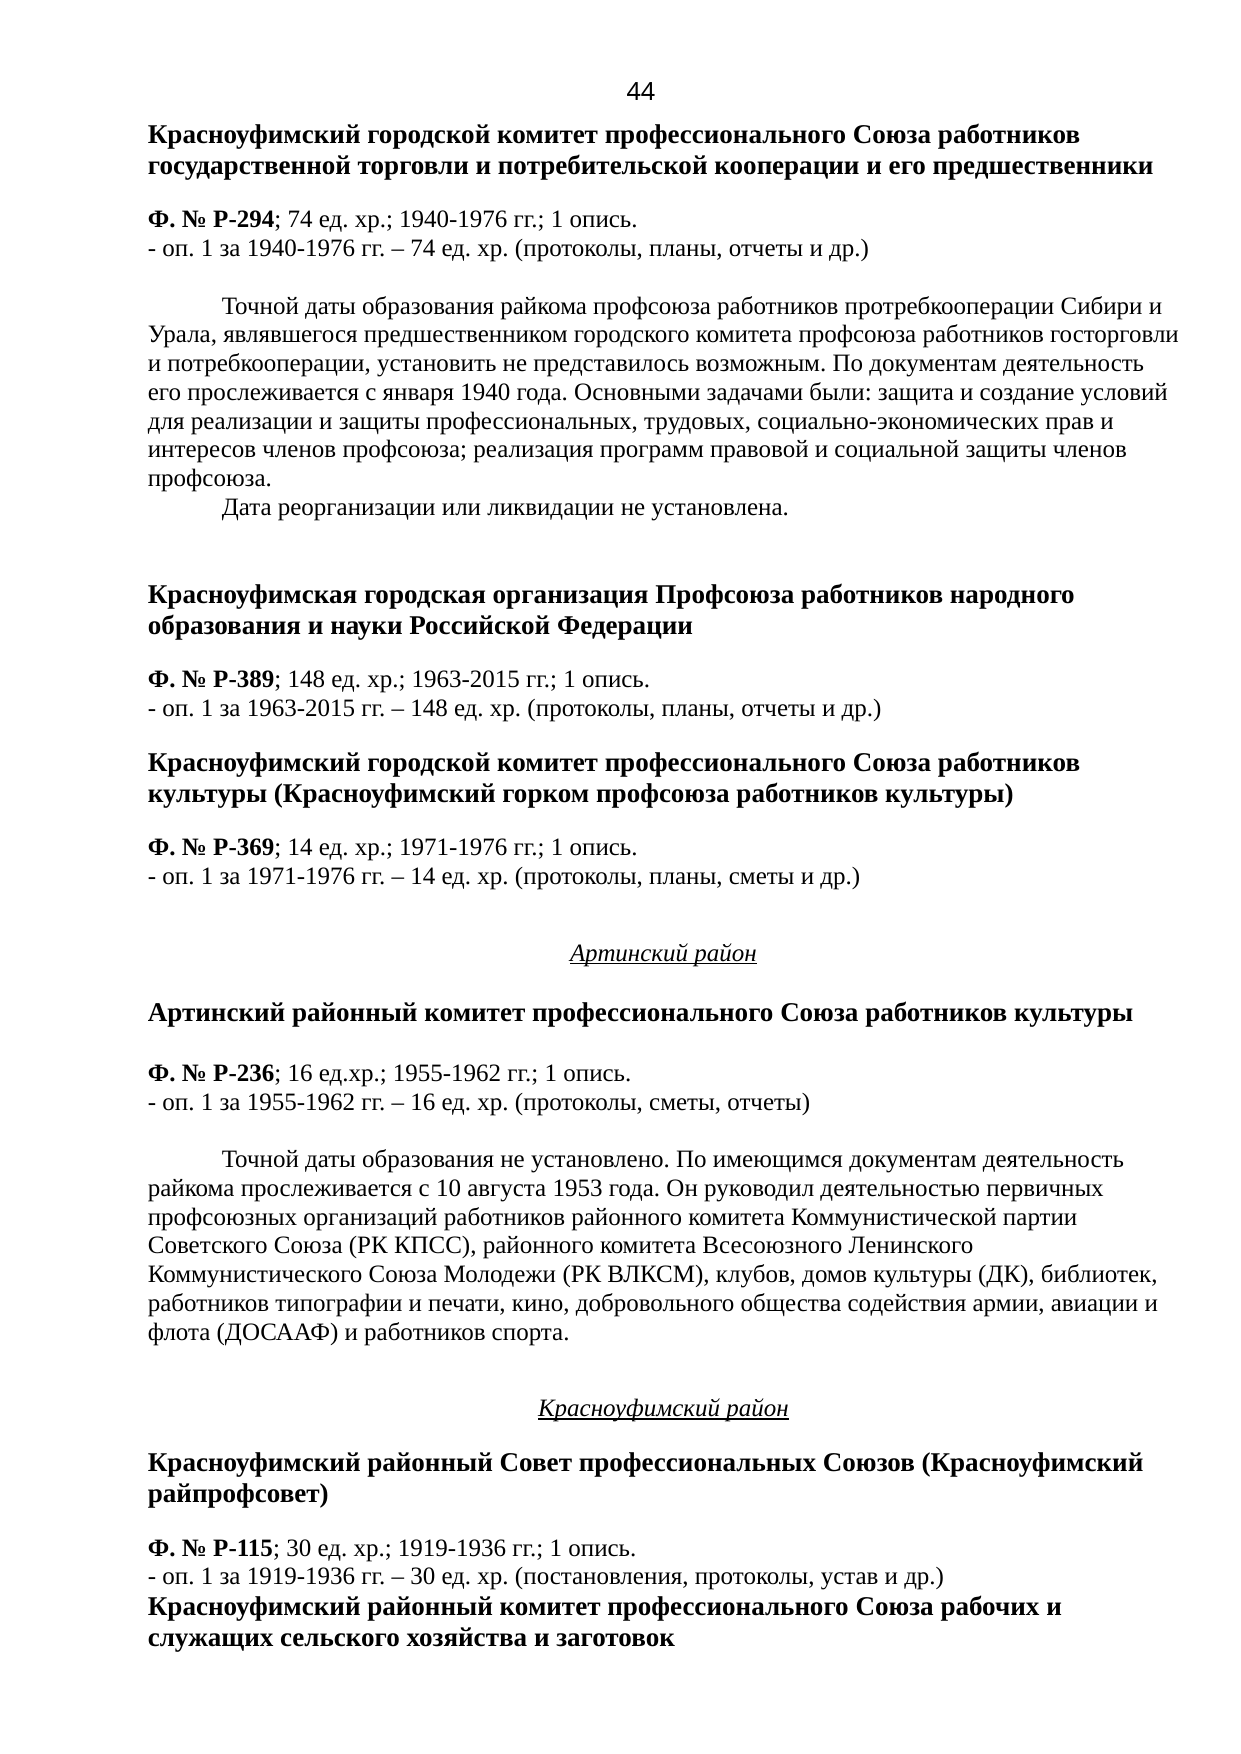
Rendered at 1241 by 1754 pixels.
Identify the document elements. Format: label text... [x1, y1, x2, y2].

text Точной даты образования райкома профсоюза работников протребкооперации Сибири и Урала, являвшегося предшественником городского комитета профсоюза работников госторговли и потребкооперации, установить не представилось возможным. По документам деятельность его прослеживается с января 1940 года. Основными задачами были: защита и создание условий для реализации и защиты профессиональных, трудовых, социально-экономических прав и интересов членов профсоюза; реализация программ правовой и социальной защиты членов профсоюза. [148, 291, 1181, 492]
text Ф. № Р-115; 30 ед. хр.; 1919-1936 гг.; 1 опись. [148, 1533, 1181, 1561]
text - оп. 1 за 1963-2015 гг. – 148 ед. хр. (протоколы, планы, отчеты и др.) [148, 693, 1181, 722]
text Красноуфимский район [148, 1393, 1181, 1422]
text Красноуфимский городской комитет профессионального Союза работников культуры (Красноуфимский горком профсоюза работников культуры) [148, 746, 1181, 808]
text - оп. 1 за 1971-1976 гг. – 14 ед. хр. (протоколы, планы, сметы и др.) [148, 861, 1181, 890]
text Ф. № Р-294; 74 ед. хр.; 1940-1976 гг.; 1 опись. [148, 204, 1181, 233]
text Ф. № Р-236; 16 ед.хр.; 1955-1962 гг.; 1 опись. [148, 1058, 1181, 1087]
text Красноуфимский районный комитет профессионального Союза рабочих и служащих сельского хозяйства и заготовок [148, 1590, 1181, 1652]
text - оп. 1 за 1940-1976 гг. – 74 ед. хр. (протоколы, планы, отчеты и др.) [148, 233, 1181, 262]
text Артинский районный комитет профессионального Союза работников культуры [148, 996, 1181, 1027]
text - оп. 1 за 1955-1962 гг. – 16 ед. хр. (протоколы, сметы, отчеты) [148, 1087, 1181, 1115]
text Красноуфимский районный Совет профессиональных Союзов (Красноуфимский райпрофсовет) [148, 1446, 1181, 1509]
text Ф. № Р-369; 14 ед. хр.; 1971-1976 гг.; 1 опись. [148, 832, 1181, 861]
text - оп. 1 за 1919-1936 гг. – 30 ед. хр. (постановления, протоколы, устав и др.) [148, 1561, 1181, 1590]
text Красноуфимская городская организация Профсоюза работников народного образования и науки Российской Федерации [148, 578, 1181, 641]
text Дата реорганизации или ликвидации не установлена. [148, 492, 1181, 521]
text Точной даты образования не установлено. По имеющимся документам деятельность райкома прослеживается с 10 августа 1953 года. Он руководил деятельностью первичных профсоюзных организаций работников районного комитета Коммунистической партии Советского Союза (РК КПСС), районного комитета Всесоюзного Ленинского Коммунистического Союза Молодежи (РК ВЛКСМ), клубов, домов культуры (ДК), библиотек, работников типографии и печати, кино, добровольного общества содействия армии, авиации и флота (ДОСААФ) и работников спорта. [148, 1144, 1181, 1345]
text Артинский район [148, 938, 1181, 967]
text Красноуфимский городской комитет профессионального Союза работников государственной торговли и потребительской кооперации и его предшественники [148, 118, 1181, 180]
text Ф. № Р-389; 148 ед. хр.; 1963-2015 гг.; 1 опись. [148, 664, 1181, 693]
